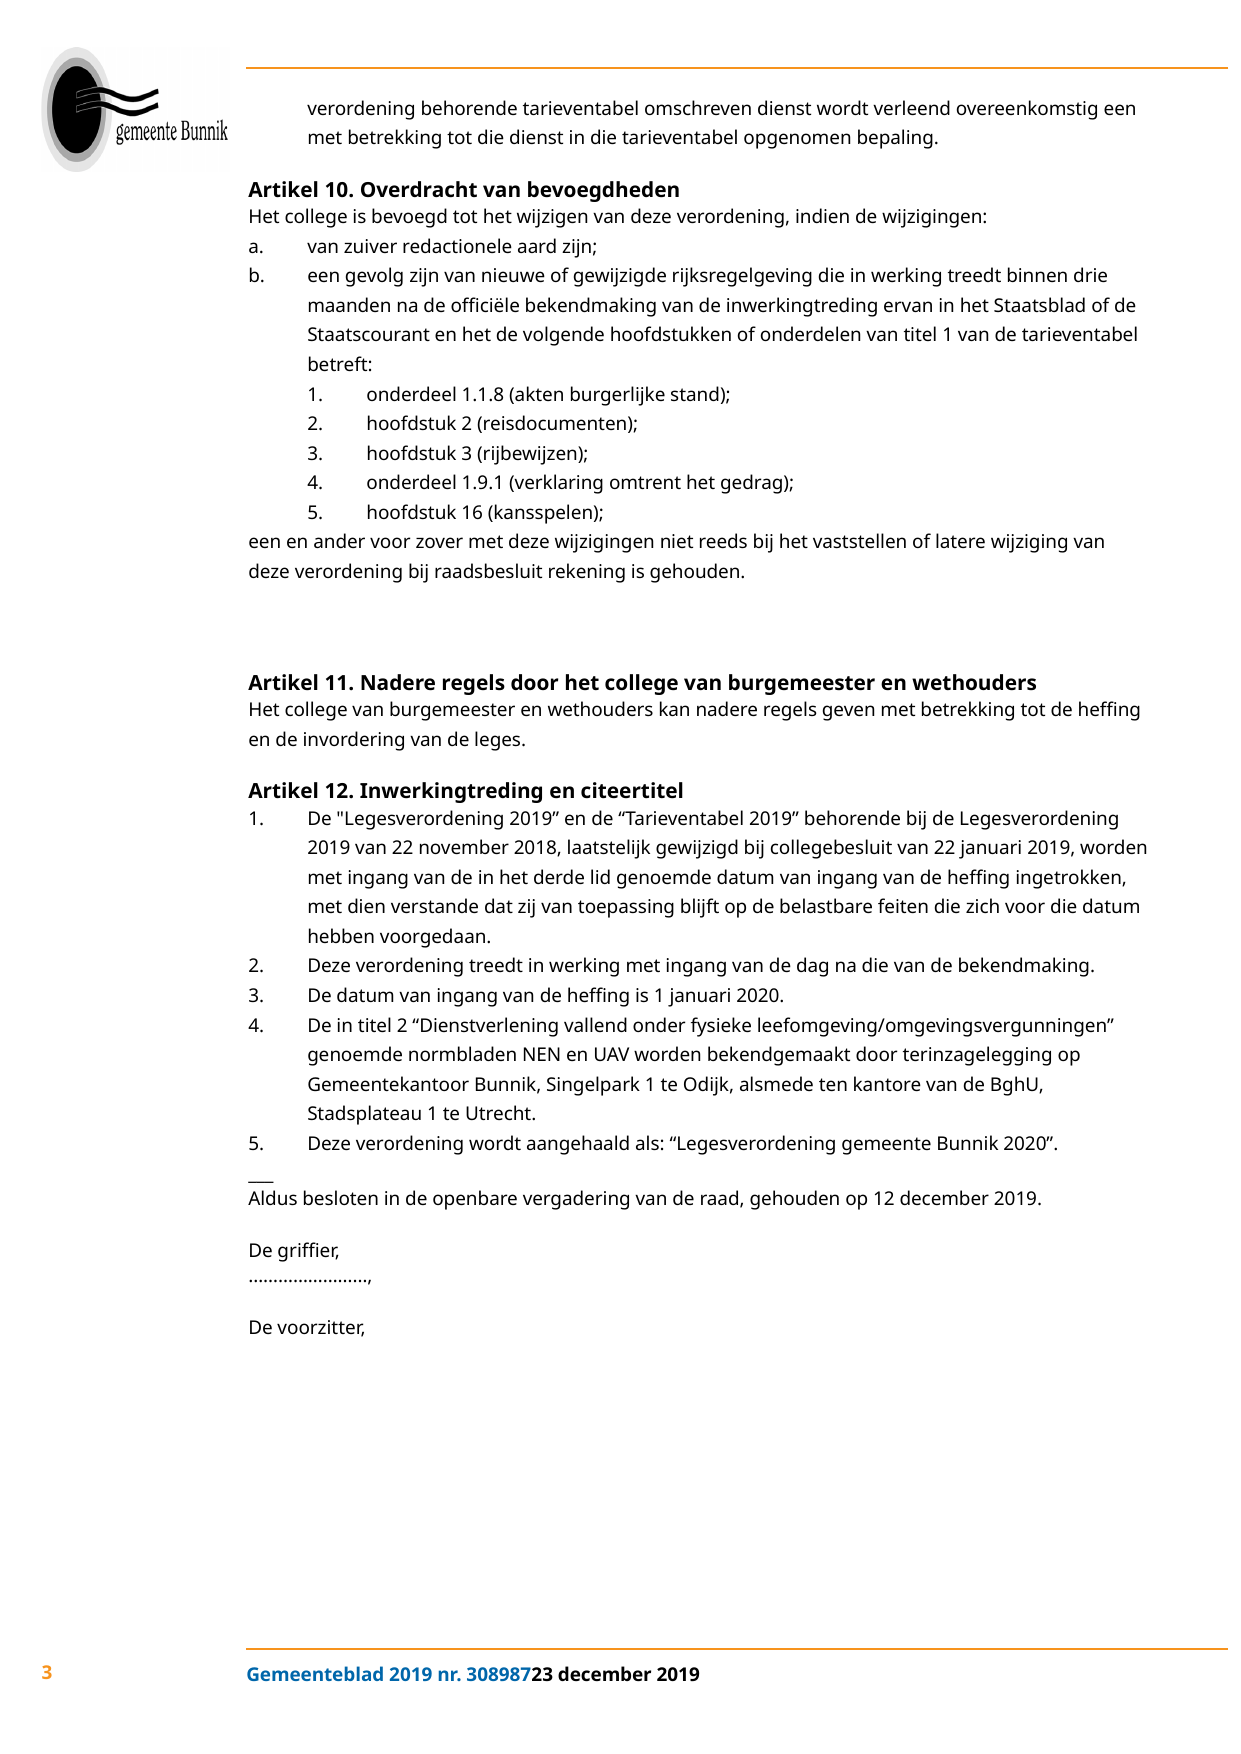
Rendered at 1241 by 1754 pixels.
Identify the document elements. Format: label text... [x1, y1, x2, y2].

text Het college van burgemeester en wethouders kan nadere regels geven met betrekking tot de heffing en de invordering van de leges. [248, 696, 1152, 752]
list hoofdstuk 3 (rijbewijzen); [307, 440, 1152, 466]
list De datum van ingang van de heffing is 1 januari 2020. [248, 982, 1152, 1008]
text een en ander voor zover met deze wijzigingen niet reeds bij het vaststellen of latere wijziging van deze verordening bij raadsbesluit rekening is gehouden. [248, 529, 1152, 584]
list Deze verordening treedt in werking met ingang van de dag na die van de bekendmaking. [248, 953, 1152, 978]
list onderdeel 1.9.1 (verklaring omtrent het gedrag); [307, 469, 1152, 495]
text De voorzitter, [248, 1314, 1152, 1340]
list van zuiver redactionele aard zijn; [248, 233, 1152, 258]
list hoofdstuk 16 (kansspelen); [307, 499, 1152, 525]
list verordening behorende tarieventabel omschreven dienst wordt verleend overeenkomstig een met betrekking tot die dienst in die tarieventabel opgenomen bepaling. [248, 95, 1152, 150]
text Aldus besloten in de openbare vergadering van de raad, gehouden op 12 december 2019. [248, 1185, 1152, 1211]
picture [41, 47, 231, 172]
list hoofdstuk 2 (reisdocumenten); [307, 410, 1152, 436]
list Deze verordening wordt aangehaald als: “Legesverordening gemeente Bunnik 2020”. [248, 1130, 1152, 1156]
list onderdeel 1.1.8 (akten burgerlijke stand); [307, 381, 1152, 406]
text De griffier, [248, 1237, 1152, 1263]
list De in titel 2 “Dienstverlening vallend onder fysieke leefomgeving/omgevingsvergunningen” genoemde normbladen NEN en UAV worden bekendgemaakt door terinzagelegging op Gemeentekantoor Bunnik, Singelpark 1 te Odijk, alsmede ten kantore van de BghU, Stadsplateau 1 te Utrecht. [248, 1012, 1152, 1126]
list een gevolg zijn van nieuwe of gewijzigde rijksregelgeving die in werking treedt binnen drie maanden na de officiële bekendmaking van de inwerkingtreding ervan in het Staatsblad of de Staatscourant en het de volgende hoofdstukken of onderdelen van titel 1 van de tarieventabel betreft: [248, 262, 1152, 377]
text Artikel 12. Inwerkingtreding en citeertitel [248, 776, 1152, 805]
text ……………………, [248, 1263, 1152, 1288]
text Artikel 10. Overdracht van bevoegdheden [248, 175, 1152, 203]
text ___ [248, 1160, 1152, 1185]
text Het college is bevoegd tot het wijzigen van deze verordening, indien de wijzigingen: [248, 203, 1152, 229]
list De "Legesverordening 2019” en de “Tarieventabel 2019” behorende bij de Legesverordening 2019 van 22 november 2018, laatstelijk gewijzigd bij collegebesluit van 22 januari 2019, worden met ingang van de in het derde lid genoemde datum van ingang van de heffing ingetrokken, met dien verstande dat zij van toepassing blijft op de belastbare feiten die zich voor die datum hebben voorgedaan. [248, 805, 1152, 949]
text Artikel 11. Nadere regels door het college van burgemeester en wethouders [248, 668, 1152, 696]
